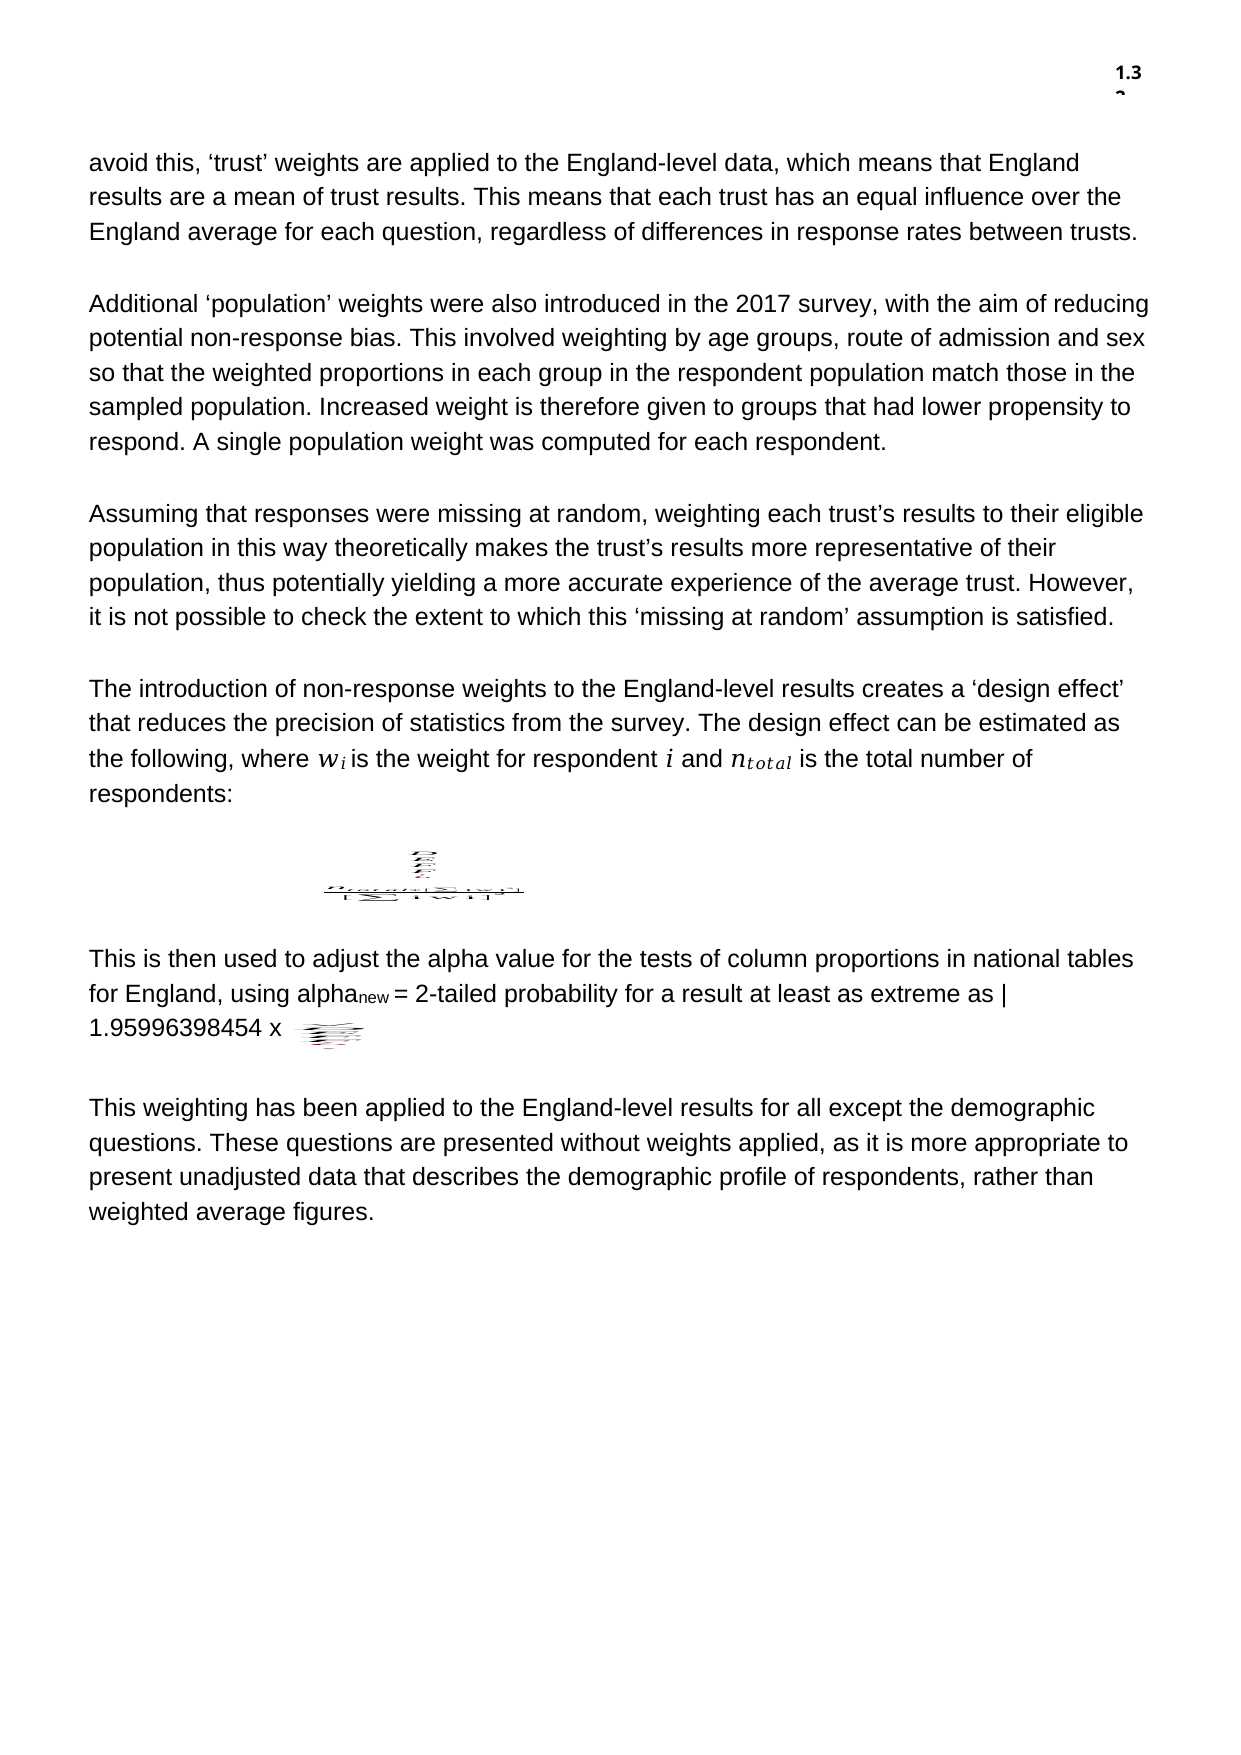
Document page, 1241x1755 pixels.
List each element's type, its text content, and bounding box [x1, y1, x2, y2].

text Assuming that responses were missing at random, weighting each trust’s results to their eligible population in this way theoretically makes the trust’s results more representative of their population, thus potentially yielding a more accurate experience of the average trust. However, it is not possible to check the extent to which this ‘missing at random’ assumption is satisfied. [89, 498, 1152, 631]
text Additional ‘population’ weights were also introduced in the 2017 survey, with the aim of reducing potential non-response bias. This involved weighting by age groups, route of admission and sex so that the weighted proportions in each group in the respondent population match those in the sampled population. Increased weight is therefore given to groups that had lower propensity to respond. A single population weight was computed for each respondent. [89, 289, 1152, 455]
text This is then used to adjust the alpha value for the tests of column proportions in national tables for England, using alphanew = 2-tailed probability for a result at least as extreme as |1.95996398454 x [89, 944, 1152, 1050]
text The introduction of non-response weights to the England-level results creates a ‘design effect’ that reduces the precision of statistics from the survey. The design effect can be estimated as the following, where 𝑤𝑖 is the weight for respondent 𝑖 and 𝑛𝑡𝑜𝑡𝑎𝑙 is the total number of respondents: [89, 674, 1152, 808]
text avoid this, ‘trust’ weights are applied to the England-level data, which means that England results are a mean of trust results. This means that each trust has an equal influence over the England average for each question, regardless of differences in response rates between trusts. [89, 148, 1152, 245]
text This weighting has been applied to the England-level results for all except the demographic questions. These questions are presented without weights applied, as it is more appropriate to present unadjusted data that describes the demographic profile of respondents, rather than weighted average figures. [89, 1093, 1152, 1225]
